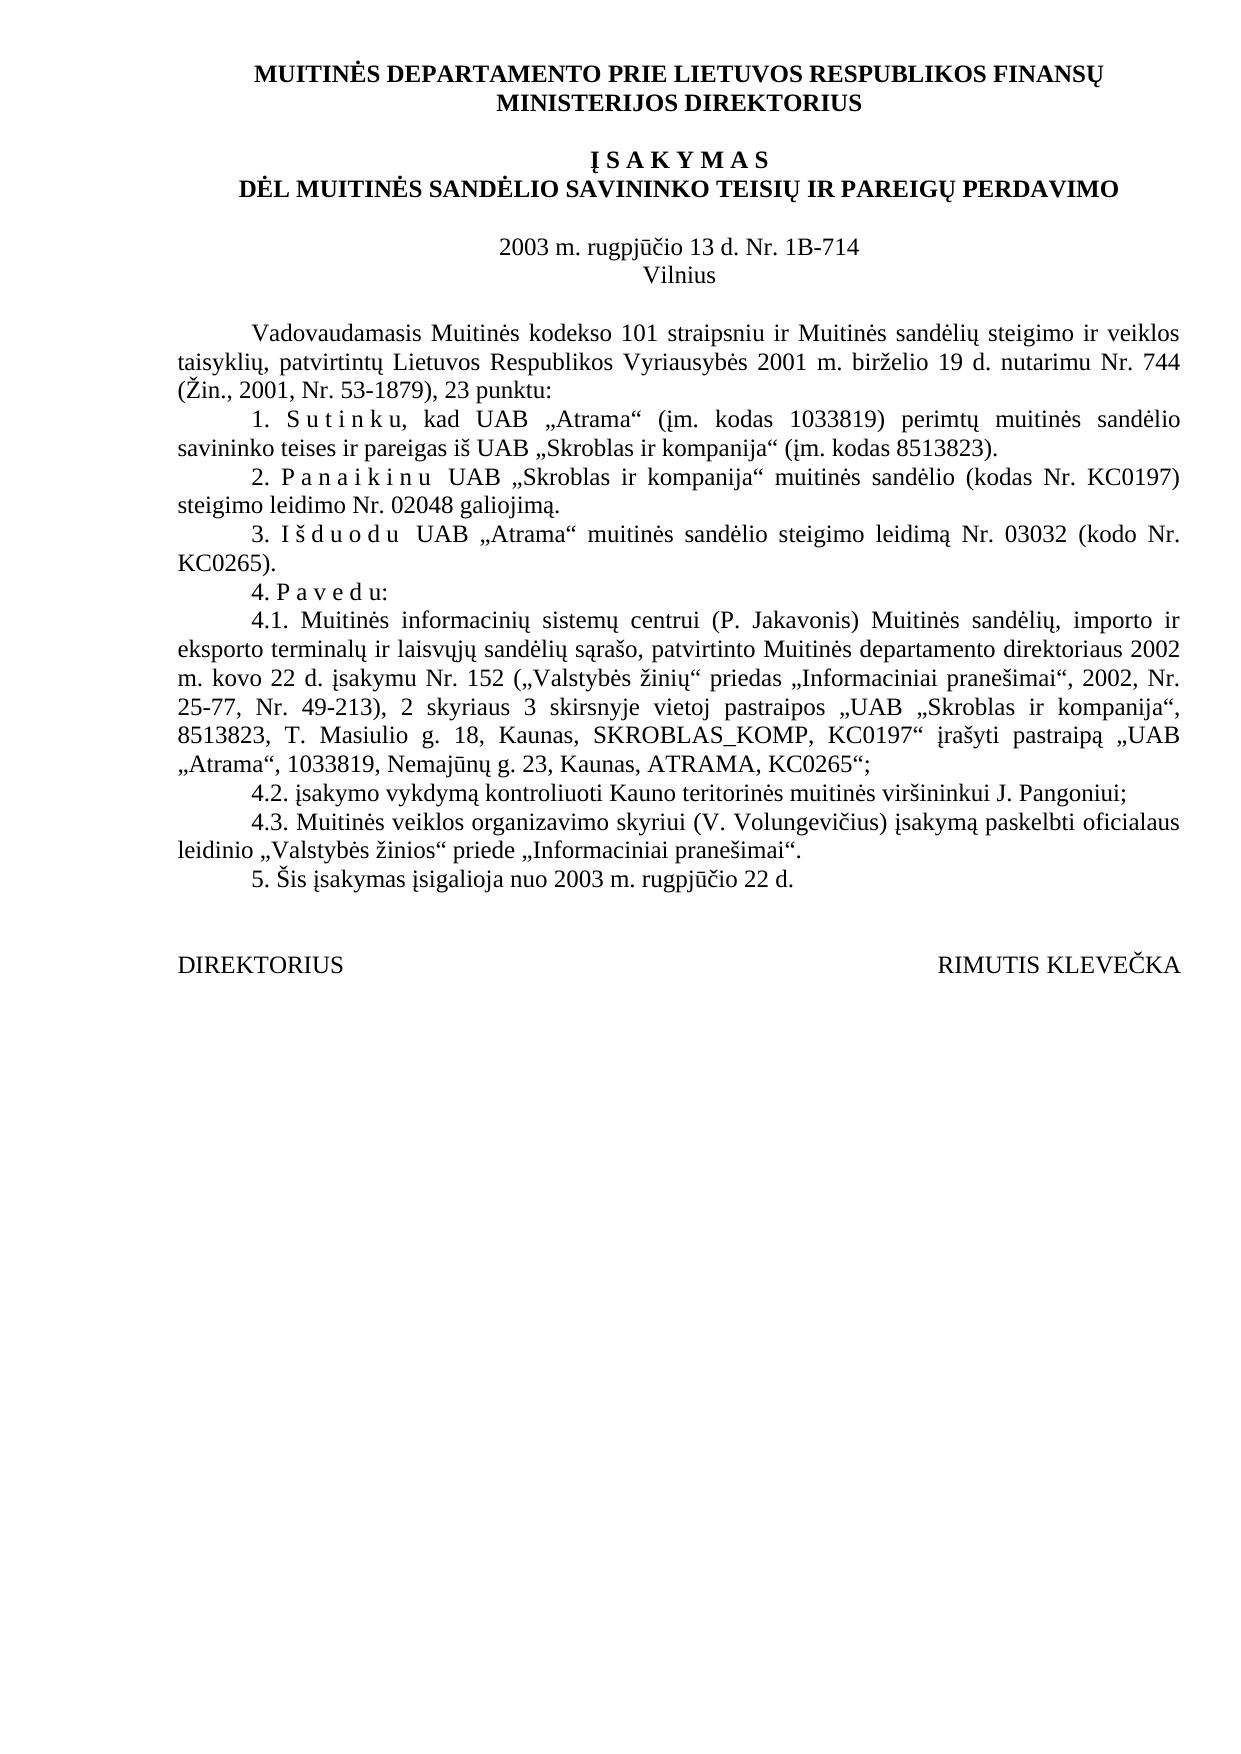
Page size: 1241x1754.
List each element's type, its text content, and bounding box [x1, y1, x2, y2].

text 4.3. Muitinės veiklos organizavimo skyriui (V. Volungevičius) įsakymą paskelbti oficialaus leidinio „Valstybės žinios“ priede „Informaciniai pranešimai“. [177, 807, 1181, 864]
text 4.1. Muitinės informacinių sistemų centrui (P. Jakavonis) Muitinės sandėlių, importo ir eksporto terminalų ir laisvųjų sandėlių sąrašo, patvirtinto Muitinės departamento direktoriaus 2002 m. kovo 22 d. įsakymu Nr. 152 („Valstybės žinių“ priedas „Informaciniai pranešimai“, 2002, Nr. 25-77, Nr. 49-213), 2 skyriaus 3 skirsnyje vietoj pastraipos „UAB „Skroblas ir kompanija“, 8513823, T. Masiulio g. 18, Kaunas, SKROBLAS_KOMP, KC0197“ įrašyti pastraipą „UAB „Atrama“, 1033819, Nemajūnų g. 23, Kaunas, ATRAMA, KC0265“; [177, 605, 1181, 778]
text 4.2. įsakymo vykdymą kontroliuoti Kauno teritorinės muitinės viršininkui J. Pangoniui; [177, 778, 1181, 807]
text DĖL MUITINĖS SANDĖLIO SAVININKO TEISIŲ IR PAREIGŲ PERDAVIMO [177, 174, 1181, 203]
text MUITINĖS DEPARTAMENTO PRIE LIETUVOS RESPUBLIKOS FINANSŲ MINISTERIJOS DIREKTORIUS [177, 59, 1181, 117]
text 2. Panaikinu UAB „Skroblas ir kompanija“ muitinės sandėlio (kodas Nr. KC0197) steigimo leidimo Nr. 02048 galiojimą. [177, 462, 1181, 519]
text DIREKTORIUS RIMUTIS KLEVEČKA [177, 950, 1181, 979]
text 2003 m. rugpjūčio 13 d. Nr. 1B-714 [177, 232, 1181, 260]
text 3. Išduodu UAB „Atrama“ muitinės sandėlio steigimo leidimą Nr. 03032 (kodo Nr. KC0265). [177, 519, 1181, 577]
text 5. Šis įsakymas įsigalioja nuo 2003 m. rugpjūčio 22 d. [177, 864, 1181, 893]
text 4. Pavedu: [177, 577, 1181, 605]
text 1. Sutinku, kad UAB „Atrama“ (įm. kodas 1033819) perimtų muitinės sandėlio savininko teises ir pareigas iš UAB „Skroblas ir kompanija“ (įm. kodas 8513823). [177, 404, 1181, 462]
text Vadovaudamasis Muitinės kodekso 101 straipsniu ir Muitinės sandėlių steigimo ir veiklos taisyklių, patvirtintų Lietuvos Respublikos Vyriausybės 2001 m. birželio 19 d. nutarimu Nr. 744 (Žin., 2001, Nr. 53-1879), 23 punktu: [177, 318, 1181, 404]
text Vilnius [177, 260, 1181, 289]
text Į S A K Y M A S [177, 145, 1181, 174]
